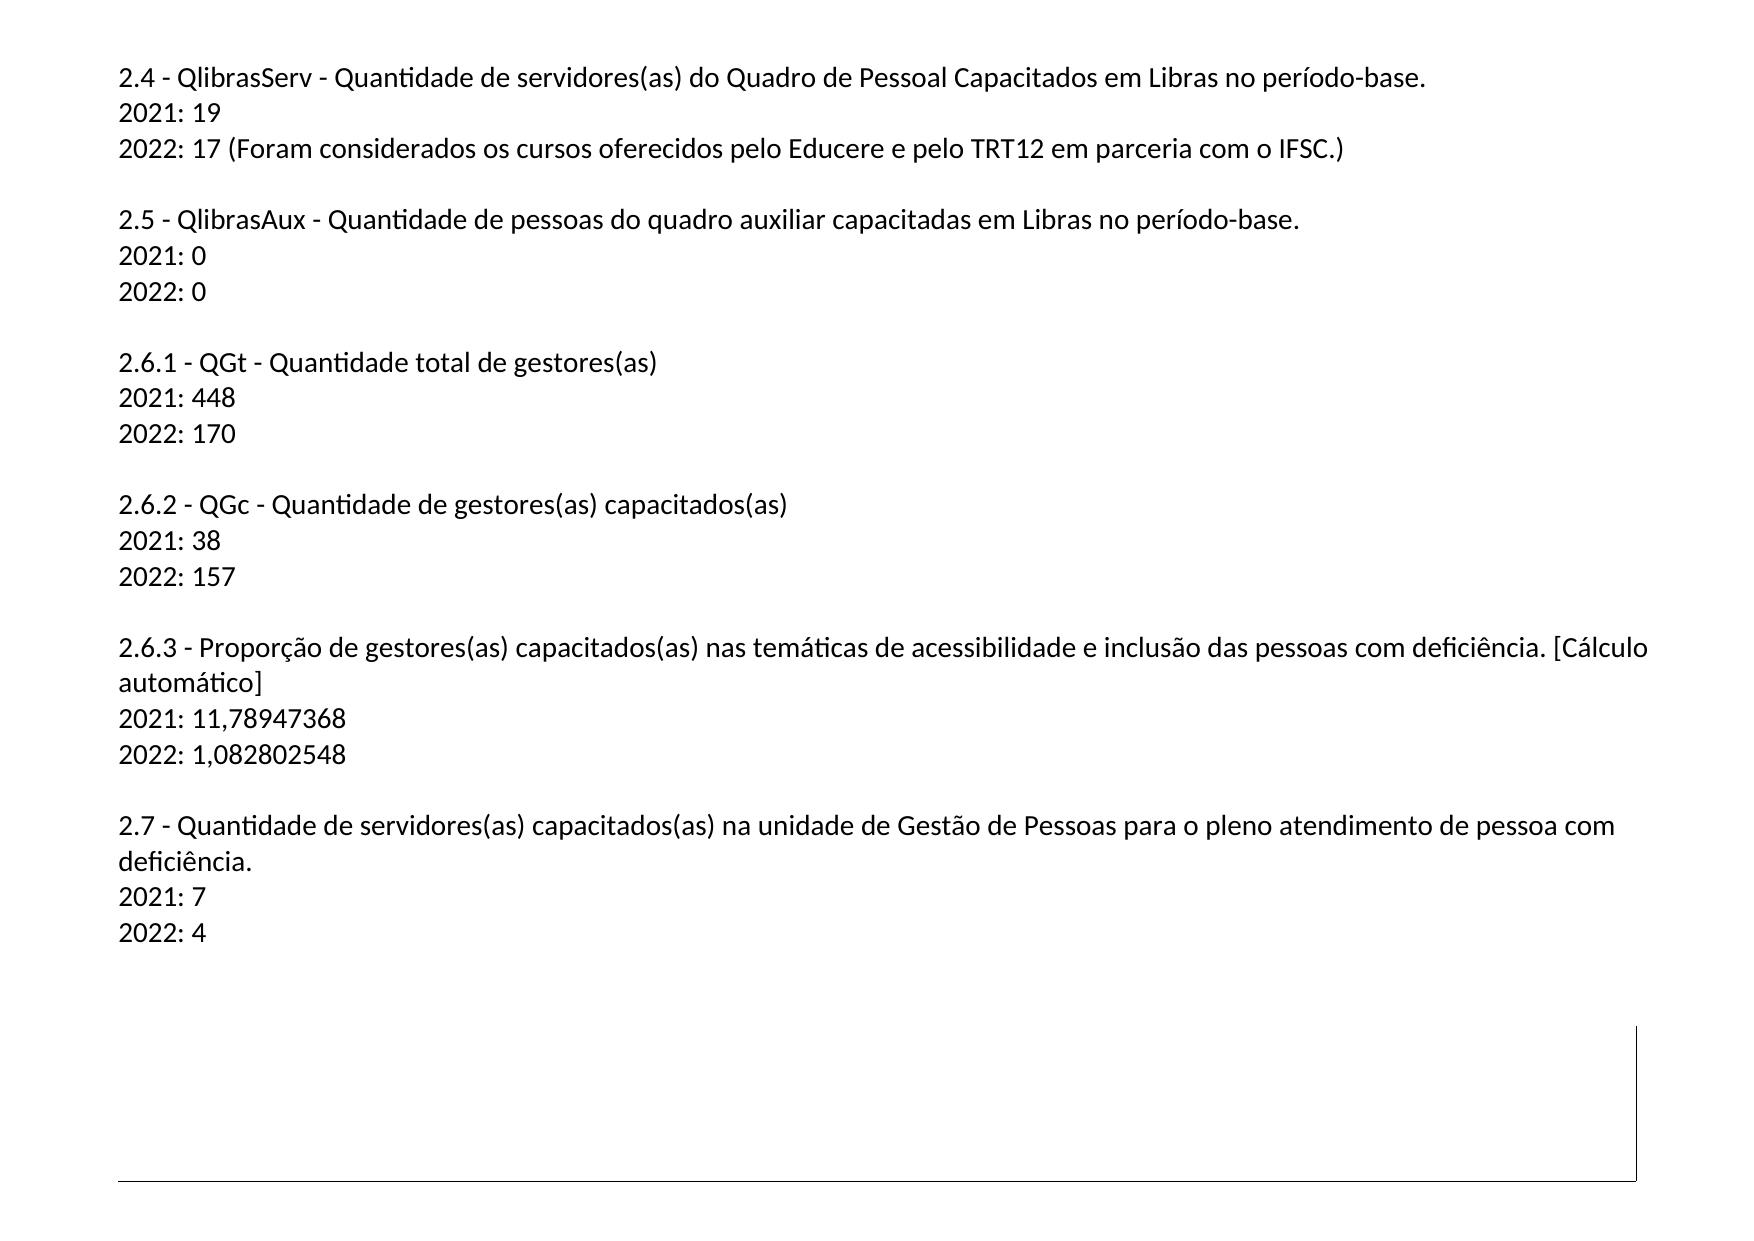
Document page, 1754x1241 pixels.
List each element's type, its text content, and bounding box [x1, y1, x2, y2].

text 2.4 - QlibrasServ - Quantidade de servidores(as) do Quadro de Pessoal Capacitados em Libras no período-base. [118, 59, 1712, 94]
text 2022: 4 [118, 914, 1712, 949]
text 2.6.3 - Proporção de gestores(as) capacitados(as) nas temáticas de acessibilidade e inclusão das pessoas com deficiência. [Cálculo automático] [118, 629, 1712, 700]
text 2.5 - QlibrasAux - Quantidade de pessoas do quadro auxiliar capacitadas em Libras no período-base. [118, 201, 1712, 237]
text 2022: 17 (Foram considerados os cursos oferecidos pelo Educere e pelo TRT12 em parceria com o IFSC.) [118, 130, 1712, 166]
text 2021: 19 [118, 94, 1712, 130]
text 2021: 38 [118, 522, 1712, 558]
text 2022: 0 [118, 273, 1712, 308]
text 2022: 1,082802548 [118, 736, 1712, 771]
text 2.6.2 - QGc - Quantidade de gestores(as) capacitados(as) [118, 486, 1712, 522]
text 2021: 11,78947368 [118, 700, 1712, 736]
text 2022: 170 [118, 415, 1712, 451]
text 2021: 448 [118, 379, 1712, 415]
text 2021: 0 [118, 237, 1712, 273]
text 2022: 157 [118, 558, 1712, 593]
text 2.6.1 - QGt - Quantidade total de gestores(as) [118, 344, 1712, 379]
text 2.7 - Quantidade de servidores(as) capacitados(as) na unidade de Gestão de Pessoas para o pleno atendimento de pessoa com deficiência. [118, 807, 1712, 878]
text 2021: 7 [118, 878, 1712, 914]
